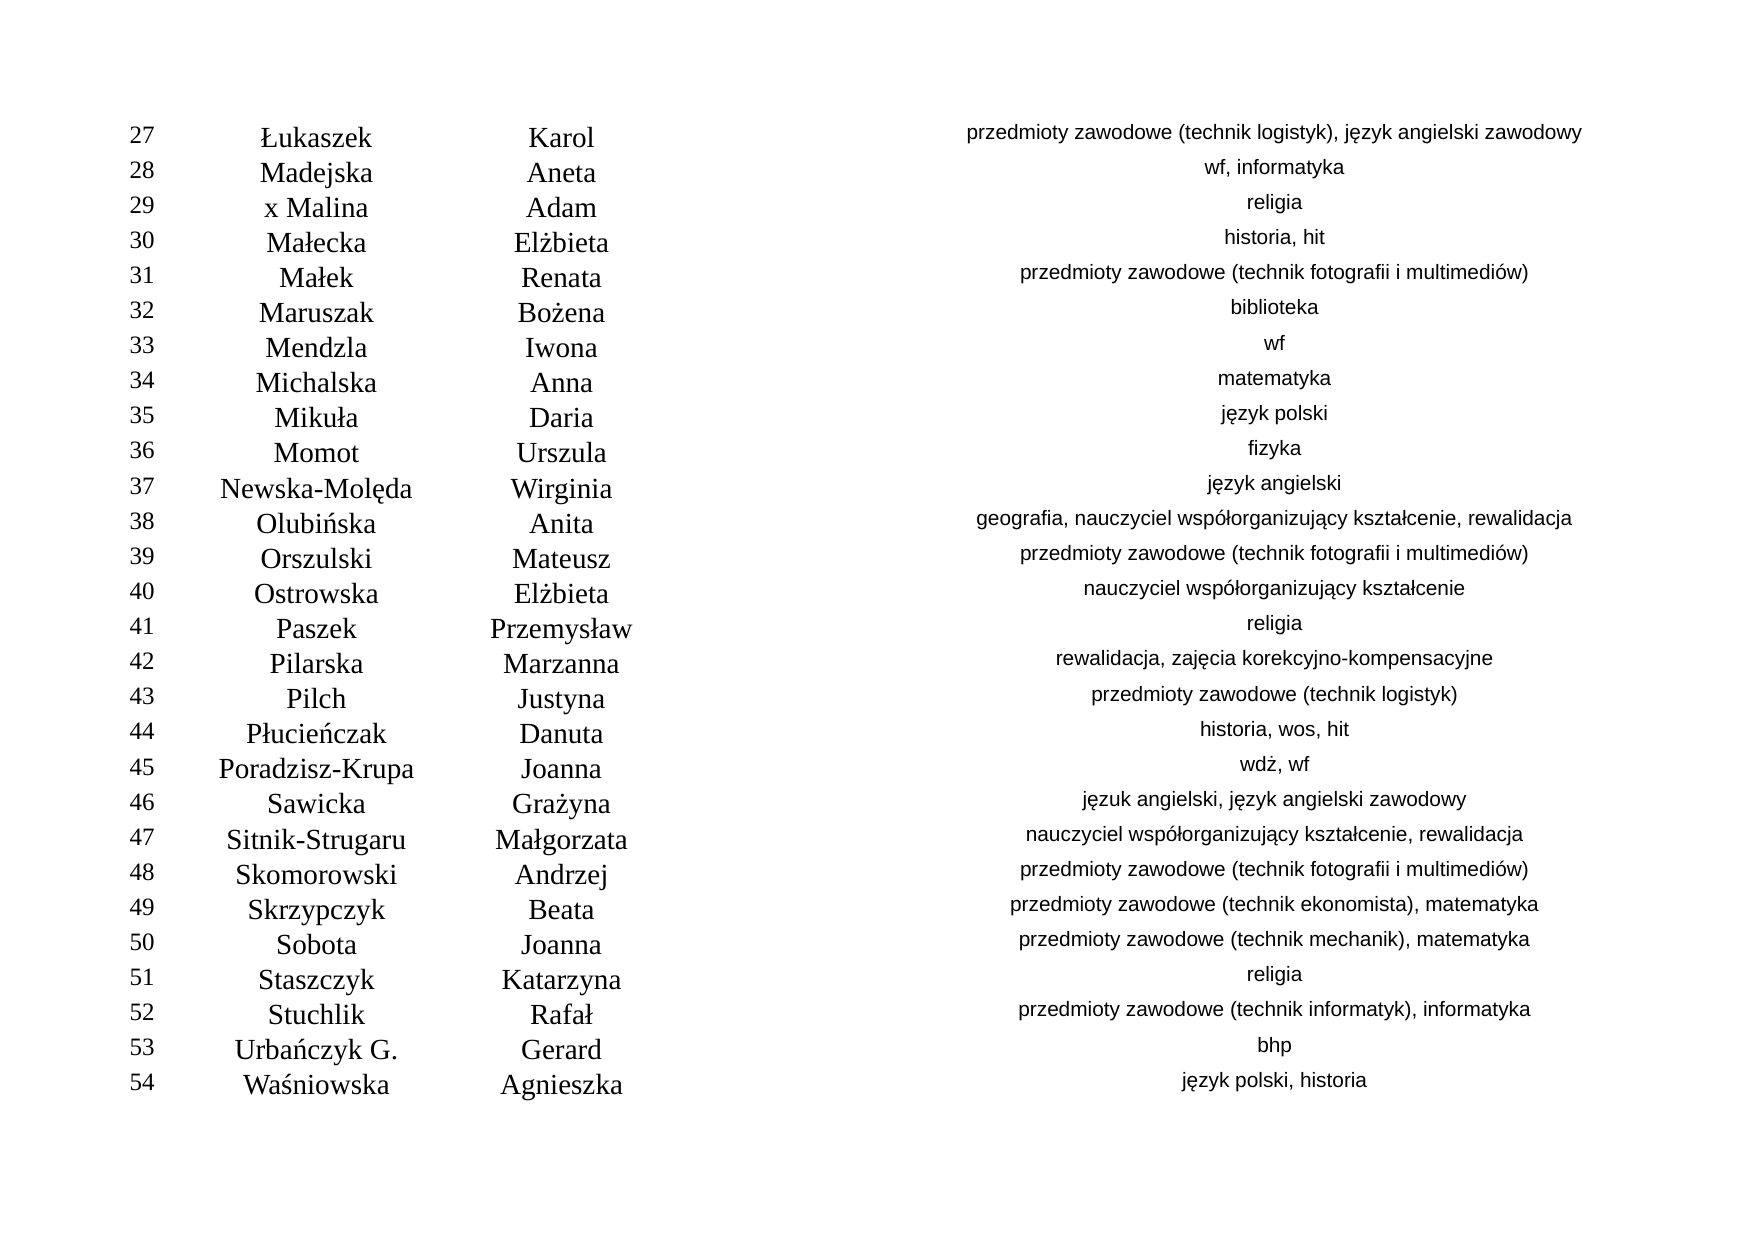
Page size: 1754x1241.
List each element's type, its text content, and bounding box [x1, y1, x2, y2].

table_cell geografia, nauczyciel współorganizujący kształcenie, rewalidacja [663, 506, 1753, 539]
table_cell Agnieszka [461, 1068, 661, 1101]
table_cell 50 [113, 927, 171, 961]
table_cell Elżbieta [461, 576, 661, 609]
table_cell Momot [173, 436, 460, 469]
table_cell Przemysław [461, 611, 661, 645]
table_cell matematyka [663, 366, 1753, 399]
table_cell Rafał [461, 997, 661, 1031]
table_cell Małek [173, 260, 460, 294]
table_cell 37 [113, 471, 171, 504]
table_cell język polski, historia [663, 1068, 1753, 1101]
table_cell Wirginia [461, 471, 661, 504]
table_cell 35 [113, 401, 171, 434]
table_cell 36 [113, 436, 171, 469]
table_cell 51 [113, 962, 171, 996]
table_cell 45 [113, 752, 171, 785]
table_cell Mikuła [173, 401, 460, 434]
table_cell religia [663, 611, 1753, 645]
table_cell Elżbieta [461, 225, 661, 258]
table_cell Sawicka [173, 787, 460, 820]
table_cell Anna [461, 366, 661, 399]
table_cell Pilch [173, 681, 460, 715]
table_cell 27 [113, 120, 171, 153]
table_cell przedmioty zawodowe (technik mechanik), matematyka [663, 927, 1753, 961]
table_cell Małgorzata [461, 822, 661, 855]
table_cell przedmioty zawodowe (technik fotografii i multimediów) [663, 260, 1753, 294]
table_cell przedmioty zawodowe (technik logistyk) [663, 681, 1753, 715]
table_cell Pilarska [173, 646, 460, 680]
table_cell Łukaszek [173, 120, 460, 153]
table_cell Orszulski [173, 541, 460, 574]
table_cell przedmioty zawodowe (technik fotografii i multimediów) [663, 857, 1753, 890]
table_cell 41 [113, 611, 171, 645]
table_cell Michalska [173, 366, 460, 399]
table_cell 46 [113, 787, 171, 820]
table_cell Renata [461, 260, 661, 294]
table_cell Danuta [461, 717, 661, 750]
table_cell Mateusz [461, 541, 661, 574]
table_cell 43 [113, 681, 171, 715]
table_cell Sobota [173, 927, 460, 961]
table_cell Paszek [173, 611, 460, 645]
table_cell 29 [113, 190, 171, 223]
table_cell Anita [461, 506, 661, 539]
table_cell religia [663, 962, 1753, 996]
table_cell Iwona [461, 330, 661, 364]
table_cell Sitnik-Strugaru [173, 822, 460, 855]
table_cell 44 [113, 717, 171, 750]
table_cell przedmioty zawodowe (technik logistyk), język angielski zawodowy [663, 120, 1753, 153]
table_cell Płucieńczak [173, 717, 460, 750]
table_cell 34 [113, 366, 171, 399]
table_cell Beata [461, 892, 661, 926]
table_cell język polski [663, 401, 1753, 434]
table_cell 32 [113, 295, 171, 329]
table_cell Joanna [461, 927, 661, 961]
table_cell Urbańczyk G. [173, 1032, 460, 1066]
table_cell Bożena [461, 295, 661, 329]
table_cell Mendzla [173, 330, 460, 364]
table_cell 28 [113, 155, 171, 188]
table_cell Maruszak [173, 295, 460, 329]
table_cell religia [663, 190, 1753, 223]
table_cell język angielski [663, 471, 1753, 504]
table_cell x Malina [173, 190, 460, 223]
table_cell Aneta [461, 155, 661, 188]
table_cell Ostrowska [173, 576, 460, 609]
table_cell Karol [461, 120, 661, 153]
table_cell Skrzypczyk [173, 892, 460, 926]
table_cell Madejska [173, 155, 460, 188]
table_cell przedmioty zawodowe (technik ekonomista), matematyka [663, 892, 1753, 926]
table_cell 47 [113, 822, 171, 855]
table_cell Justyna [461, 681, 661, 715]
table_cell biblioteka [663, 295, 1753, 329]
table_cell 30 [113, 225, 171, 258]
table_cell Olubińska [173, 506, 460, 539]
table_cell wdż, wf [663, 752, 1753, 785]
table_cell Andrzej [461, 857, 661, 890]
table_cell Poradzisz-Krupa [173, 752, 460, 785]
table_cell rewalidacja, zajęcia korekcyjno-kompensacyjne [663, 646, 1753, 680]
table_cell 49 [113, 892, 171, 926]
table_cell 42 [113, 646, 171, 680]
table_cell Newska-Molęda [173, 471, 460, 504]
table_cell przedmioty zawodowe (technik fotografii i multimediów) [663, 541, 1753, 574]
table_cell 52 [113, 997, 171, 1031]
table_cell Gerard [461, 1032, 661, 1066]
table_cell 48 [113, 857, 171, 890]
table_cell Katarzyna [461, 962, 661, 996]
table_cell Waśniowska [173, 1068, 460, 1101]
table_cell 53 [113, 1032, 171, 1066]
table_cell Małecka [173, 225, 460, 258]
table_cell fizyka [663, 436, 1753, 469]
table_cell 39 [113, 541, 171, 574]
table_cell Skomorowski [173, 857, 460, 890]
table_cell wf, informatyka [663, 155, 1753, 188]
table_cell nauczyciel współorganizujący kształcenie [663, 576, 1753, 609]
table_cell Marzanna [461, 646, 661, 680]
table_cell historia, hit [663, 225, 1753, 258]
table_cell 40 [113, 576, 171, 609]
table_cell 31 [113, 260, 171, 294]
table_cell 54 [113, 1068, 171, 1101]
table_cell Staszczyk [173, 962, 460, 996]
table_cell Daria [461, 401, 661, 434]
table_cell przedmioty zawodowe (technik informatyk), informatyka [663, 997, 1753, 1031]
table_cell nauczyciel współorganizujący kształcenie, rewalidacja [663, 822, 1753, 855]
table_cell Grażyna [461, 787, 661, 820]
table_cell historia, wos, hit [663, 717, 1753, 750]
table_cell 38 [113, 506, 171, 539]
table_cell wf [663, 330, 1753, 364]
table_cell 33 [113, 330, 171, 364]
table_cell Joanna [461, 752, 661, 785]
table_cell Stuchlik [173, 997, 460, 1031]
table_cell jęzuk angielski, język angielski zawodowy [663, 787, 1753, 820]
table_cell Urszula [461, 436, 661, 469]
table_cell Adam [461, 190, 661, 223]
table_cell bhp [663, 1032, 1753, 1066]
